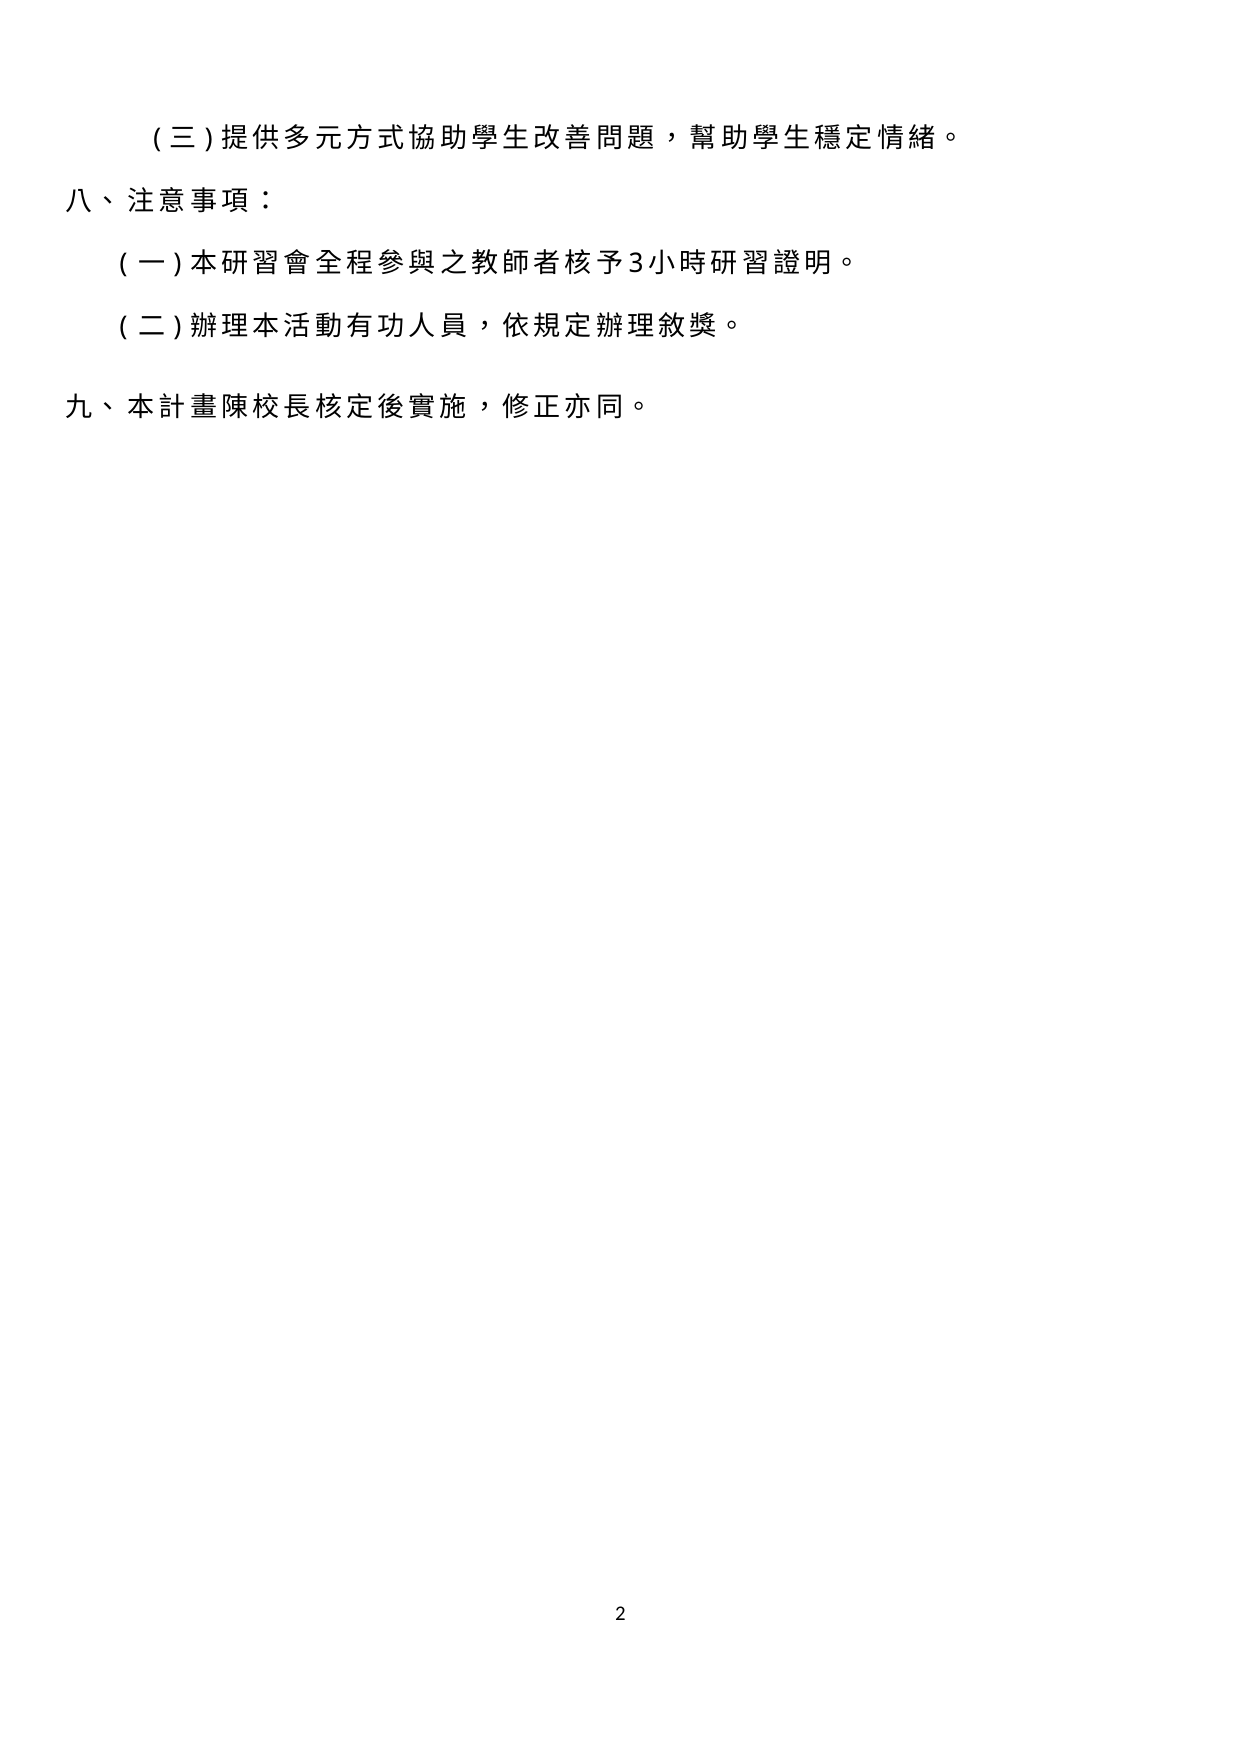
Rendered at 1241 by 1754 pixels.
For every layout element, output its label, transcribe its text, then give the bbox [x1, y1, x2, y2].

text 八、注意事項： [63, 157, 1177, 219]
text (三)提供多元方式協助學生改善問題，幫助學生穩定情緒。 [138, 94, 1177, 157]
text 九、本計畫陳校長核定後實施，修正亦同。 [63, 363, 1177, 425]
text (一)本研習會全程參與之教師者核予3小時研習證明。 [63, 219, 1177, 282]
text (二)辦理本活動有功人員，依規定辦理敘獎。 [63, 282, 1177, 344]
